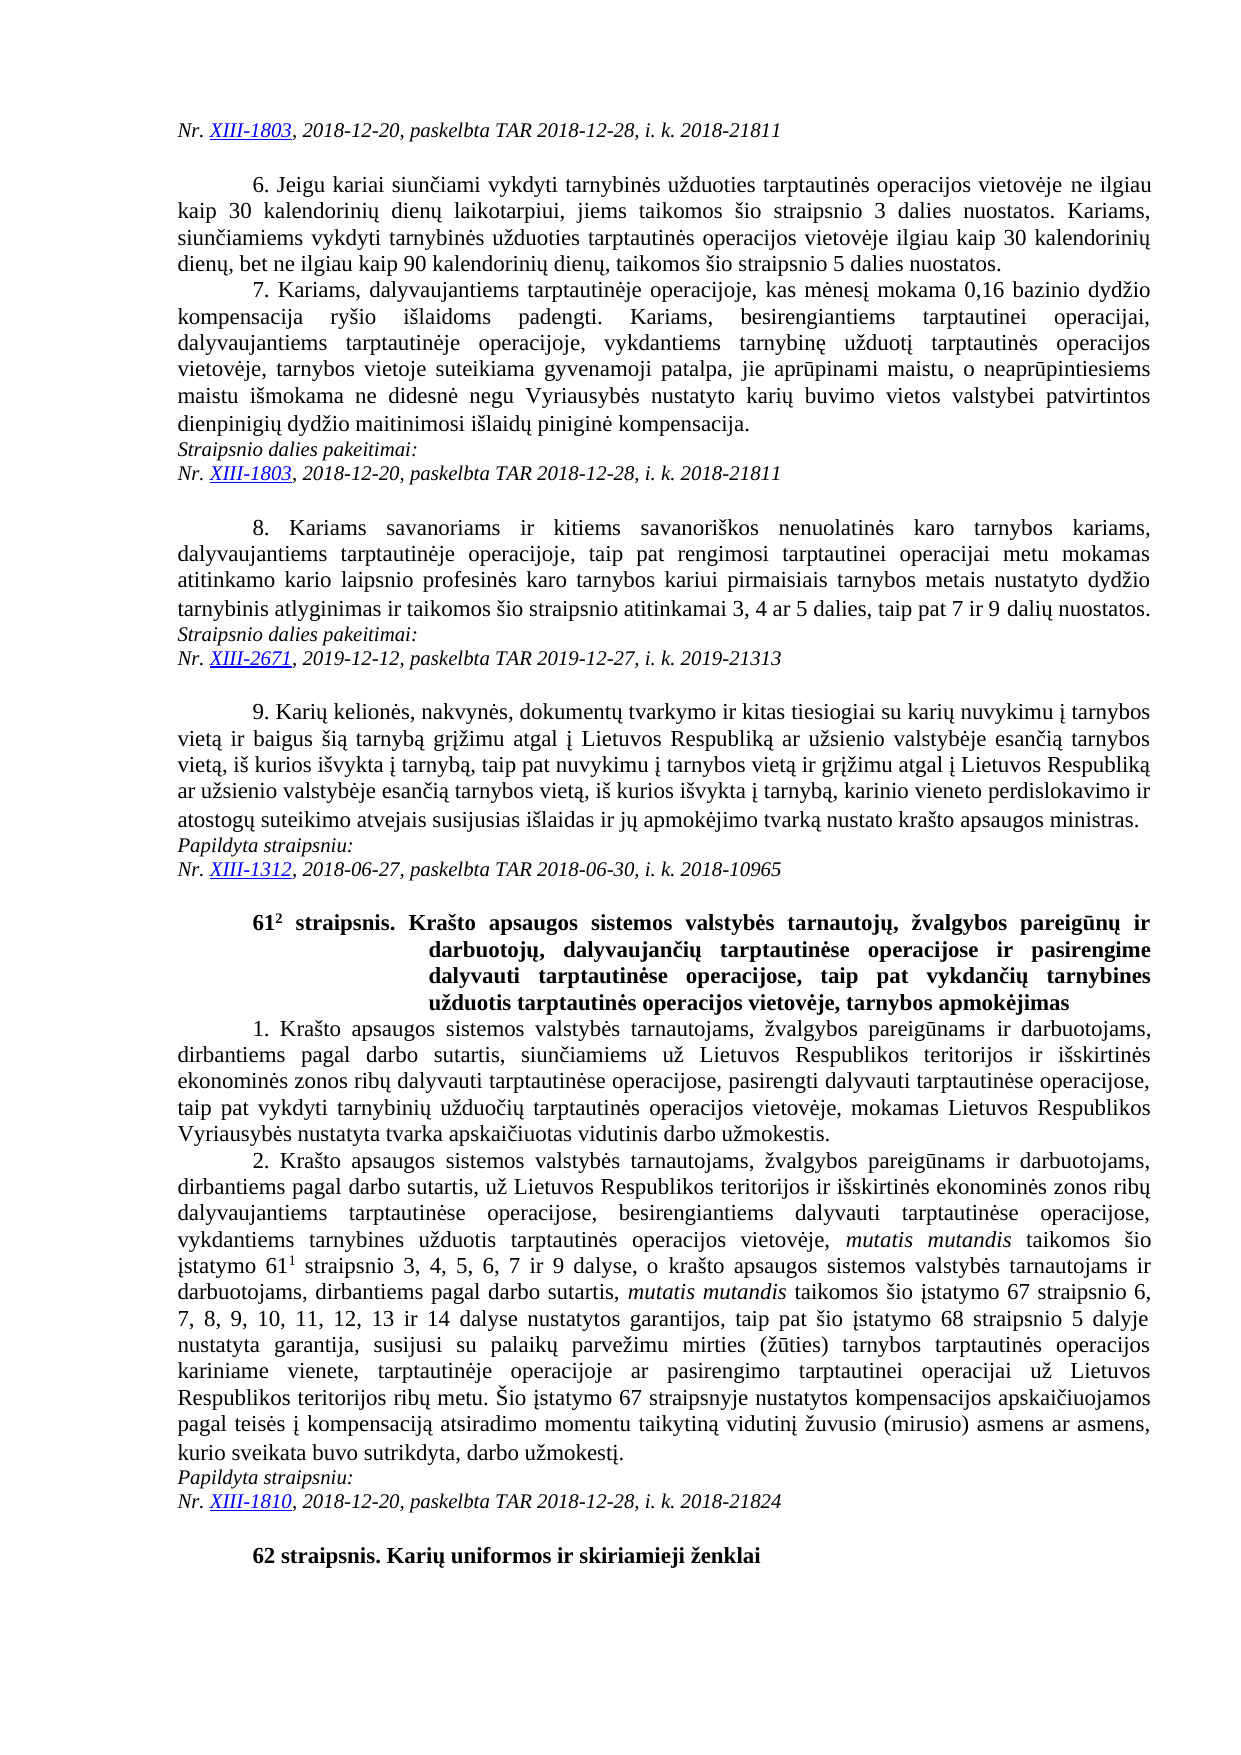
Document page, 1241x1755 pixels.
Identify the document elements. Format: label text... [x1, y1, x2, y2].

text 612 straipsnis. Krašto apsaugos sistemos valstybės tarnautojų, žvalgybos pareigūnų ir darbuotojų, dalyvaujančių tarptautinėse operacijose ir pasirengime dalyvauti tarptautinėse operacijose, taip pat vykdančių tarnybines užduotis tarptautinės operacijos vietovėje, tarnybos apmokėjimas [252, 909, 1152, 1015]
text Papildyta straipsniu: [177, 833, 1152, 857]
text 9. Karių kelionės, nakvynės, dokumentų tvarkymo ir kitas tiesiogiai su karių nuvykimu į tarnybos vietą ir baigus šią tarnybą grįžimu atgal į Lietuvos Respubliką ar užsienio valstybėje esančią tarnybos vietą, iš kurios išvykta į tarnybą, taip pat nuvykimu į tarnybos vietą ir grįžimu atgal į Lietuvos Respubliką ar užsienio valstybėje esančią tarnybos vietą, iš kurios išvykta į tarnybą, karinio vieneto perdislokavimo ir atostogų suteikimo atvejais susijusias išlaidas ir jų apmokėjimo tvarką nustato krašto apsaugos ministras. [177, 698, 1152, 833]
text Papildyta straipsniu: [177, 1465, 1152, 1489]
text 1. Krašto apsaugos sistemos valstybės tarnautojams, žvalgybos pareigūnams ir darbuotojams, dirbantiems pagal darbo sutartis, siunčiamiems už Lietuvos Respublikos teritorijos ir išskirtinės ekonominės zonos ribų dalyvauti tarptautinėse operacijose, pasirengti dalyvauti tarptautinėse operacijose, taip pat vykdyti tarnybinių užduočių tarptautinės operacijos vietovėje, mokamas Lietuvos Respublikos Vyriausybės nustatyta tvarka apskaičiuotas vidutinis darbo užmokestis. [177, 1015, 1152, 1147]
text 7. Kariams, dalyvaujantiems tarptautinėje operacijoje, kas mėnesį mokama 0,16 bazinio dydžio kompensacija ryšio išlaidoms padengti. Kariams, besirengiantiems tarptautinei operacijai, dalyvaujantiems tarptautinėje operacijoje, vykdantiems tarnybinę užduotį tarptautinės operacijos vietovėje, tarnybos vietoje suteikiama gyvenamoji patalpa, jie aprūpinami maistu, o neaprūpintiesiems maistu išmokama ne didesnė negu Vyriausybės nustatyto karių buvimo vietos valstybei patvirtintos dienpinigių dydžio maitinimosi išlaidų piniginė kompensacija. [177, 276, 1152, 437]
text 2. Krašto apsaugos sistemos valstybės tarnautojams, žvalgybos pareigūnams ir darbuotojams, dirbantiems pagal darbo sutartis, už Lietuvos Respublikos teritorijos ir išskirtinės ekonominės zonos ribų dalyvaujantiems tarptautinėse operacijose, besirengiantiems dalyvauti tarptautinėse operacijose, vykdantiems tarnybines užduotis tarptautinės operacijos vietovėje, mutatis mutandis taikomos šio įstatymo 611 straipsnio 3, 4, 5, 6, 7 ir 9 dalyse, o krašto apsaugos sistemos valstybės tarnautojams ir darbuotojams, dirbantiems pagal darbo sutartis, mutatis mutandis taikomos šio įstatymo 67 straipsnio 6, 7, 8, 9, 10, 11, 12, 13 ir 14 dalyse nustatytos garantijos, taip pat šio įstatymo 68 straipsnio 5 dalyje nustatyta garantija, susijusi su palaikų parvežimu mirties (žūties) tarnybos tarptautinės operacijos kariniame vienete, tarptautinėje operacijoje ar pasirengimo tarptautinei operacijai už Lietuvos Respublikos teritorijos ribų metu. Šio įstatymo 67 straipsnyje nustatytos kompensacijos apskaičiuojamos pagal teisės į kompensaciją atsiradimo momentu taikytiną vidutinį žuvusio (mirusio) asmens ar asmens, kurio sveikata buvo sutrikdyta, darbo užmokestį. [177, 1147, 1152, 1465]
text Nr. XIII-1810, 2018-12-20, paskelbta TAR 2018-12-28, i. k. 2018-21824 [177, 1489, 1152, 1513]
text Nr. XIII-1312, 2018-06-27, paskelbta TAR 2018-06-30, i. k. 2018-10965 [177, 857, 1152, 881]
text Nr. XIII-1803, 2018-12-20, paskelbta TAR 2018-12-28, i. k. 2018-21811 [177, 118, 1152, 142]
text 62 straipsnis. Karių uniformos ir skiriamieji ženklai [177, 1542, 1152, 1568]
text Straipsnio dalies pakeitimai: [177, 622, 1152, 646]
text Nr. XIII-2671, 2019-12-12, paskelbta TAR 2019-12-27, i. k. 2019-21313 [177, 646, 1152, 670]
text 8. Kariams savanoriams ir kitiems savanoriškos nenuolatinės karo tarnybos kariams, dalyvaujantiems tarptautinėje operacijoje, taip pat rengimosi tarptautinei operacijai metu mokamas atitinkamo kario laipsnio profesinės karo tarnybos kariui pirmaisiais tarnybos metais nustatyto dydžio tarnybinis atlyginimas ir taikomos šio straipsnio atitinkamai 3, 4 ar 5 dalies, taip pat 7 ir 9 dalių nuostatos. [177, 514, 1152, 622]
text Nr. XIII-1803, 2018-12-20, paskelbta TAR 2018-12-28, i. k. 2018-21811 [177, 461, 1152, 485]
text 6. Jeigu kariai siunčiami vykdyti tarnybinės užduoties tarptautinės operacijos vietovėje ne ilgiau kaip 30 kalendorinių dienų laikotarpiui, jiems taikomos šio straipsnio 3 dalies nuostatos. Kariams, siunčiamiems vykdyti tarnybinės užduoties tarptautinės operacijos vietovėje ilgiau kaip 30 kalendorinių dienų, bet ne ilgiau kaip 90 kalendorinių dienų, taikomos šio straipsnio 5 dalies nuostatos. [177, 171, 1152, 276]
text Straipsnio dalies pakeitimai: [177, 437, 1152, 461]
